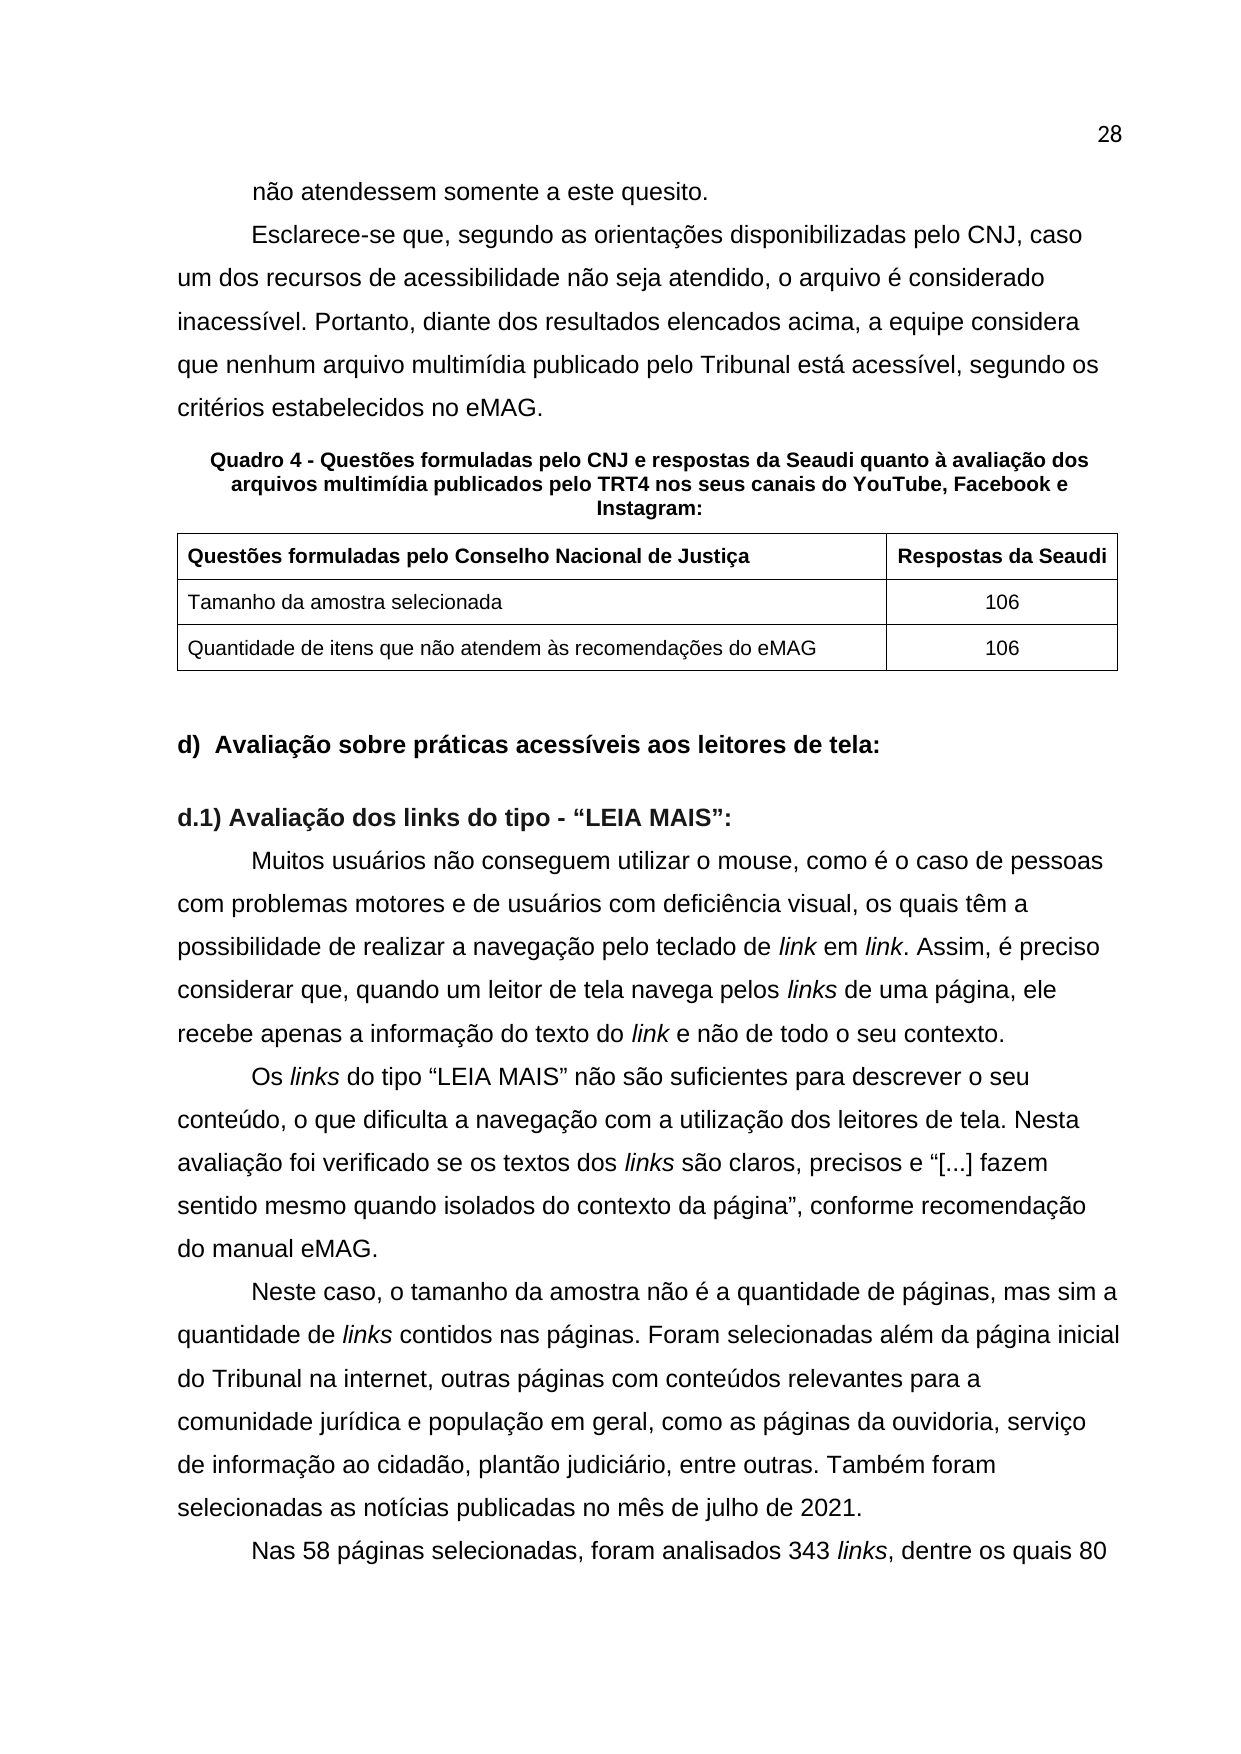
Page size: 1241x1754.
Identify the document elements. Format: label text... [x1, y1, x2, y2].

text Nas 58 páginas selecionadas, foram analisados 343 links, dentre os quais 80 [177, 1536, 1122, 1565]
text Muitos usuários não conseguem utilizar o mouse, como é o caso de pessoas com problemas motores e de usuários com deficiência visual, os quais têm a possibilidade de realizar a navegação pelo teclado de link em link. Assim, é preciso considerar que, quando um leitor de tela navega pelos links de uma página, ele recebe apenas a informação do texto do link e não de todo o seu contexto. [177, 846, 1122, 1047]
table_header Respostas da Seaudi [887, 534, 1117, 578]
subtitle d) Avaliação sobre práticas acessíveis aos leitores de tela: [177, 730, 1122, 759]
table_cell 106 [887, 580, 1117, 624]
list não atendessem somente a este quesito. [214, 177, 1122, 206]
subtitle d.1) Avaliação dos links do tipo - “LEIA MAIS”: [733, 803, 1122, 832]
text Neste caso, o tamanho da amostra não é a quantidade de páginas, mas sim a quantidade de links contidos nas páginas. Foram selecionadas além da página inicial do Tribunal na internet, outras páginas com conteúdos relevantes para a comunidade jurídica e população em geral, como as páginas da ouvidoria, serviço de informação ao cidadão, plantão judiciário, entre outras. Também foram selecionadas as notícias publicadas no mês de julho de 2021. [177, 1277, 1122, 1522]
text Esclarece-se que, segundo as orientações disponibilizadas pelo CNJ, caso um dos recursos de acessibilidade não seja atendido, o arquivo é considerado inacessível. Portanto, diante dos resultados elencados acima, a equipe considera que nenhum arquivo multimídia publicado pelo Tribunal está acessível, segundo os critérios estabelecidos no eMAG. [177, 220, 1122, 421]
table_header Questões formuladas pelo Conselho Nacional de Justiça [178, 534, 886, 578]
table_cell Tamanho da amostra selecionada [178, 580, 886, 624]
text Quadro 4 - Questões formuladas pelo CNJ e respostas da Seaudi quanto à avaliação dos arquivos multimídia publicados pelo TRT4 nos seus canais do YouTube, Facebook e Instagram: [177, 448, 1122, 520]
table_cell 106 [887, 625, 1117, 670]
text Os links do tipo “LEIA MAIS” não são suficientes para descrever o seu conteúdo, o que dificulta a navegação com a utilização dos leitores de tela. Nesta avaliação foi verificado se os textos dos links são claros, precisos e “[...] fazem sentido mesmo quando isolados do contexto da página”, conforme recomendação do manual eMAG. [177, 1062, 1122, 1263]
table_cell Quantidade de itens que não atendem às recomendações do eMAG [178, 625, 886, 670]
